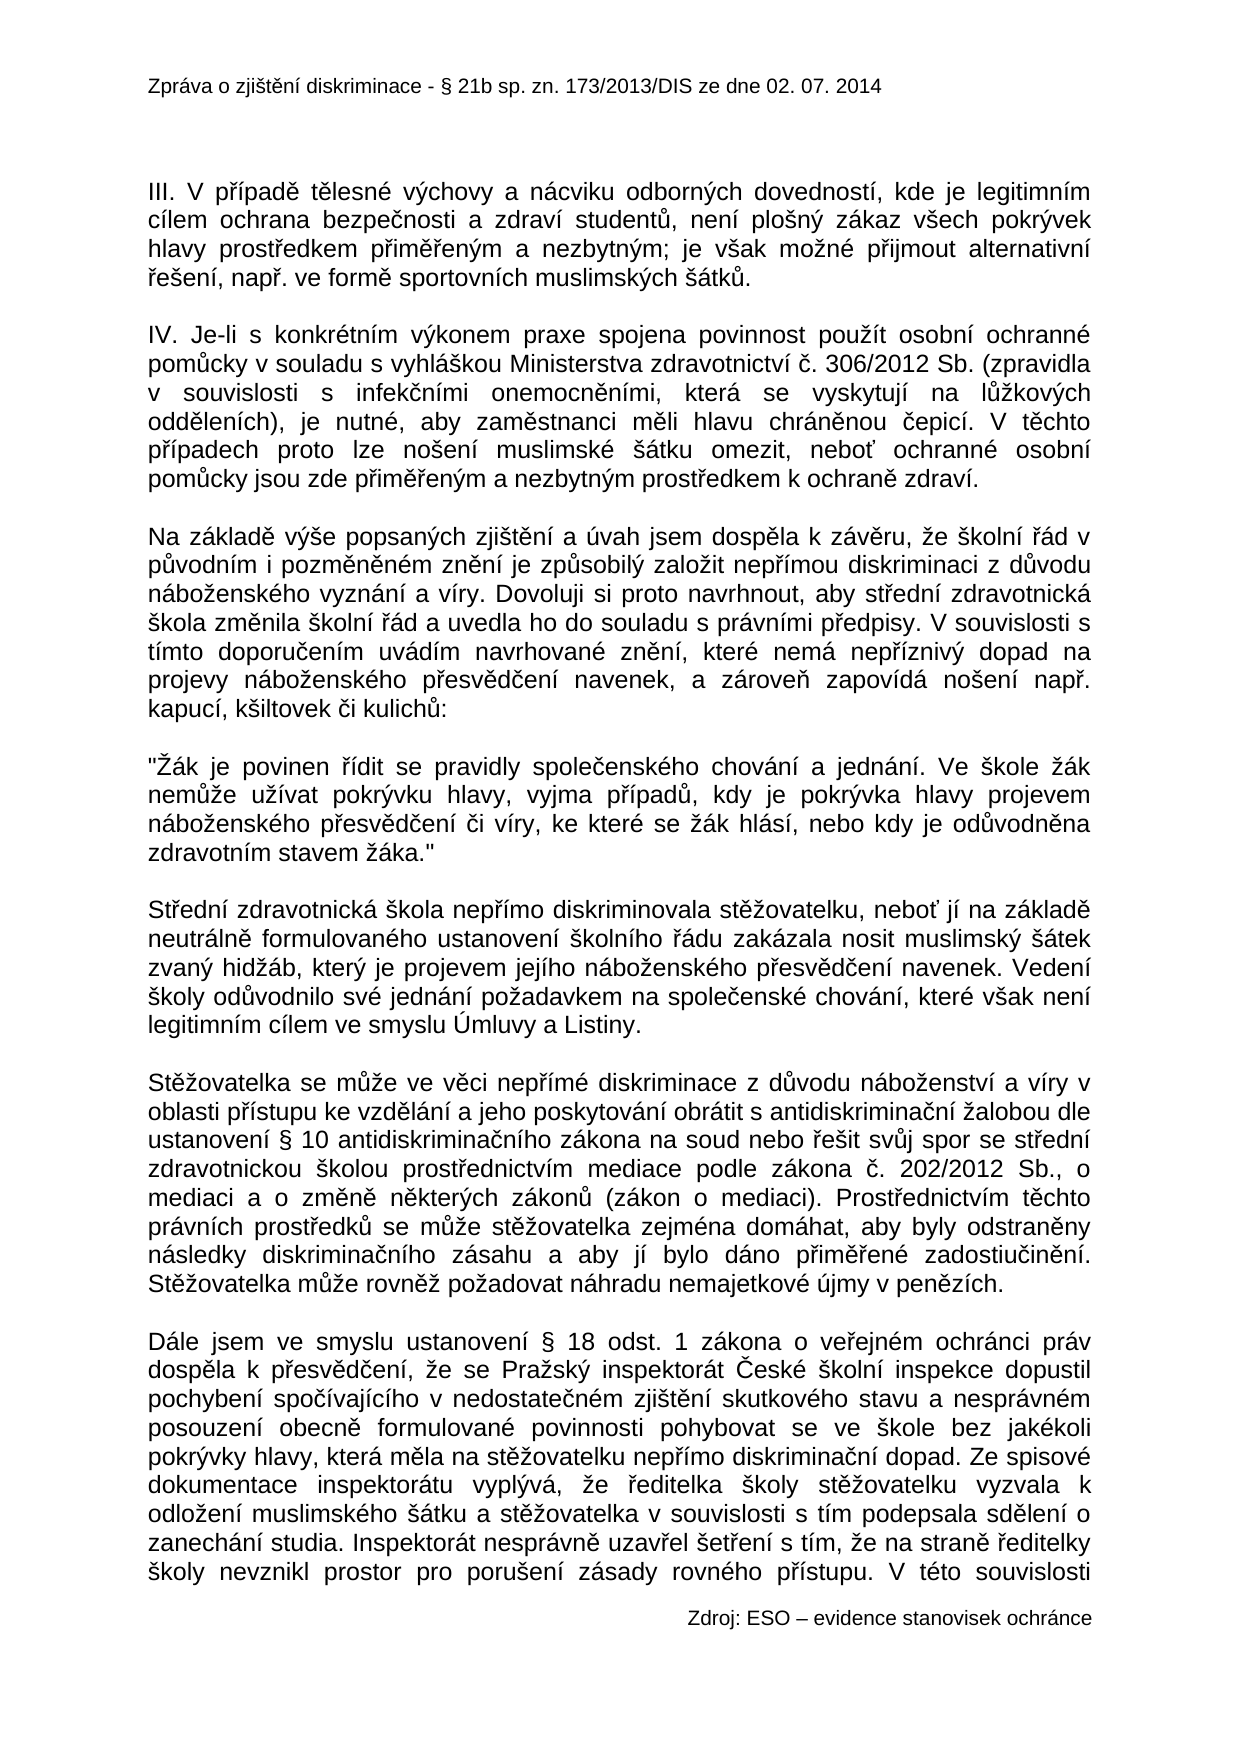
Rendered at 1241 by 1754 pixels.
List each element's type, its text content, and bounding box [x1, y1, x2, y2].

text Stěžovatelka se může ve věci nepřímé diskriminace z důvodu náboženství a víry v oblasti přístupu ke vzdělání a jeho poskytování obrátit s antidiskriminační žalobou dle ustanovení § 10 antidiskriminačního zákona na soud nebo řešit svůj spor se střední zdravotnickou školou prostřednictvím mediace podle zákona č. 202/2012 Sb., o mediaci a o změně některých zákonů (zákon o mediaci). Prostřednictvím těchto právních prostředků se může stěžovatelka zejména domáhat, aby byly odstraněny následky diskriminačního zásahu a aby jí bylo dáno přiměřené zadostiučinění. Stěžovatelka může rovněž požadovat náhradu nemajetkové újmy v penězích. [148, 1068, 1092, 1298]
text Střední zdravotnická škola nepřímo diskriminovala stěžovatelku, neboť jí na základě neutrálně formulovaného ustanovení školního řádu zakázala nosit muslimský šátek zvaný hidžáb, který je projevem jejího náboženského přesvědčení navenek. Vedení školy odůvodnilo své jednání požadavkem na společenské chování, které však není legitimním cílem ve smyslu Úmluvy a Listiny. [148, 895, 1092, 1039]
text III. V případě tělesné výchovy a nácviku odborných dovedností, kde je legitimním cílem ochrana bezpečnosti a zdraví studentů, není plošný zákaz všech pokrývek hlavy prostředkem přiměřeným a nezbytným; je však možné přijmout alternativní řešení, např. ve formě sportovních muslimských šátků. [148, 176, 1092, 291]
text Na základě výše popsaných zjištění a úvah jsem dospěla k závěru, že školní řád v původním i pozměněném znění je způsobilý založit nepřímou diskriminaci z důvodu náboženského vyznání a víry. Dovoluji si proto navrhnout, aby střední zdravotnická škola změnila školní řád a uvedla ho do souladu s právními předpisy. V souvislosti s tímto doporučením uvádím navrhované znění, které nemá nepříznivý dopad na projevy náboženského přesvědčení navenek, a zároveň zapovídá nošení např. kapucí, kšiltovek či kulichů: [148, 521, 1092, 723]
text "Žák je povinen řídit se pravidly společenského chování a jednání. Ve škole žák nemůže užívat pokrývku hlavy, vyjma případů, kdy je pokrývka hlavy projevem náboženského přesvědčení či víry, ke které se žák hlásí, nebo kdy je odůvodněna zdravotním stavem žáka." [148, 751, 1092, 866]
text IV. Je-li s konkrétním výkonem praxe spojena povinnost použít osobní ochranné pomůcky v souladu s vyhláškou Ministerstva zdravotnictví č. 306/2012 Sb. (zpravidla v souvislosti s infekčními onemocněními, která se vyskytují na lůžkových odděleních), je nutné, aby zaměstnanci měli hlavu chráněnou čepicí. V těchto případech proto lze nošení muslimské šátku omezit, neboť ochranné osobní pomůcky jsou zde přiměřeným a nezbytným prostředkem k ochraně zdraví. [148, 320, 1092, 493]
text Dále jsem ve smyslu ustanovení § 18 odst. 1 zákona o veřejném ochránci práv dospěla k přesvědčení, že se Pražský inspektorát České školní inspekce dopustil pochybení spočívajícího v nedostatečném zjištění skutkového stavu a nesprávném posouzení obecně formulované povinnosti pohybovat se ve škole bez jakékoli pokrývky hlavy, která měla na stěžovatelku nepřímo diskriminační dopad. Ze spisové dokumentace inspektorátu vyplývá, že ředitelka školy stěžovatelku vyzvala k odložení muslimského šátku a stěžovatelka v souvislosti s tím podepsala sdělení o zanechání studia. Inspektorát nesprávně uzavřel šetření s tím, že na straně ředitelky školy nevznikl prostor pro porušení zásady rovného přístupu. V této souvislosti [148, 1326, 1092, 1585]
